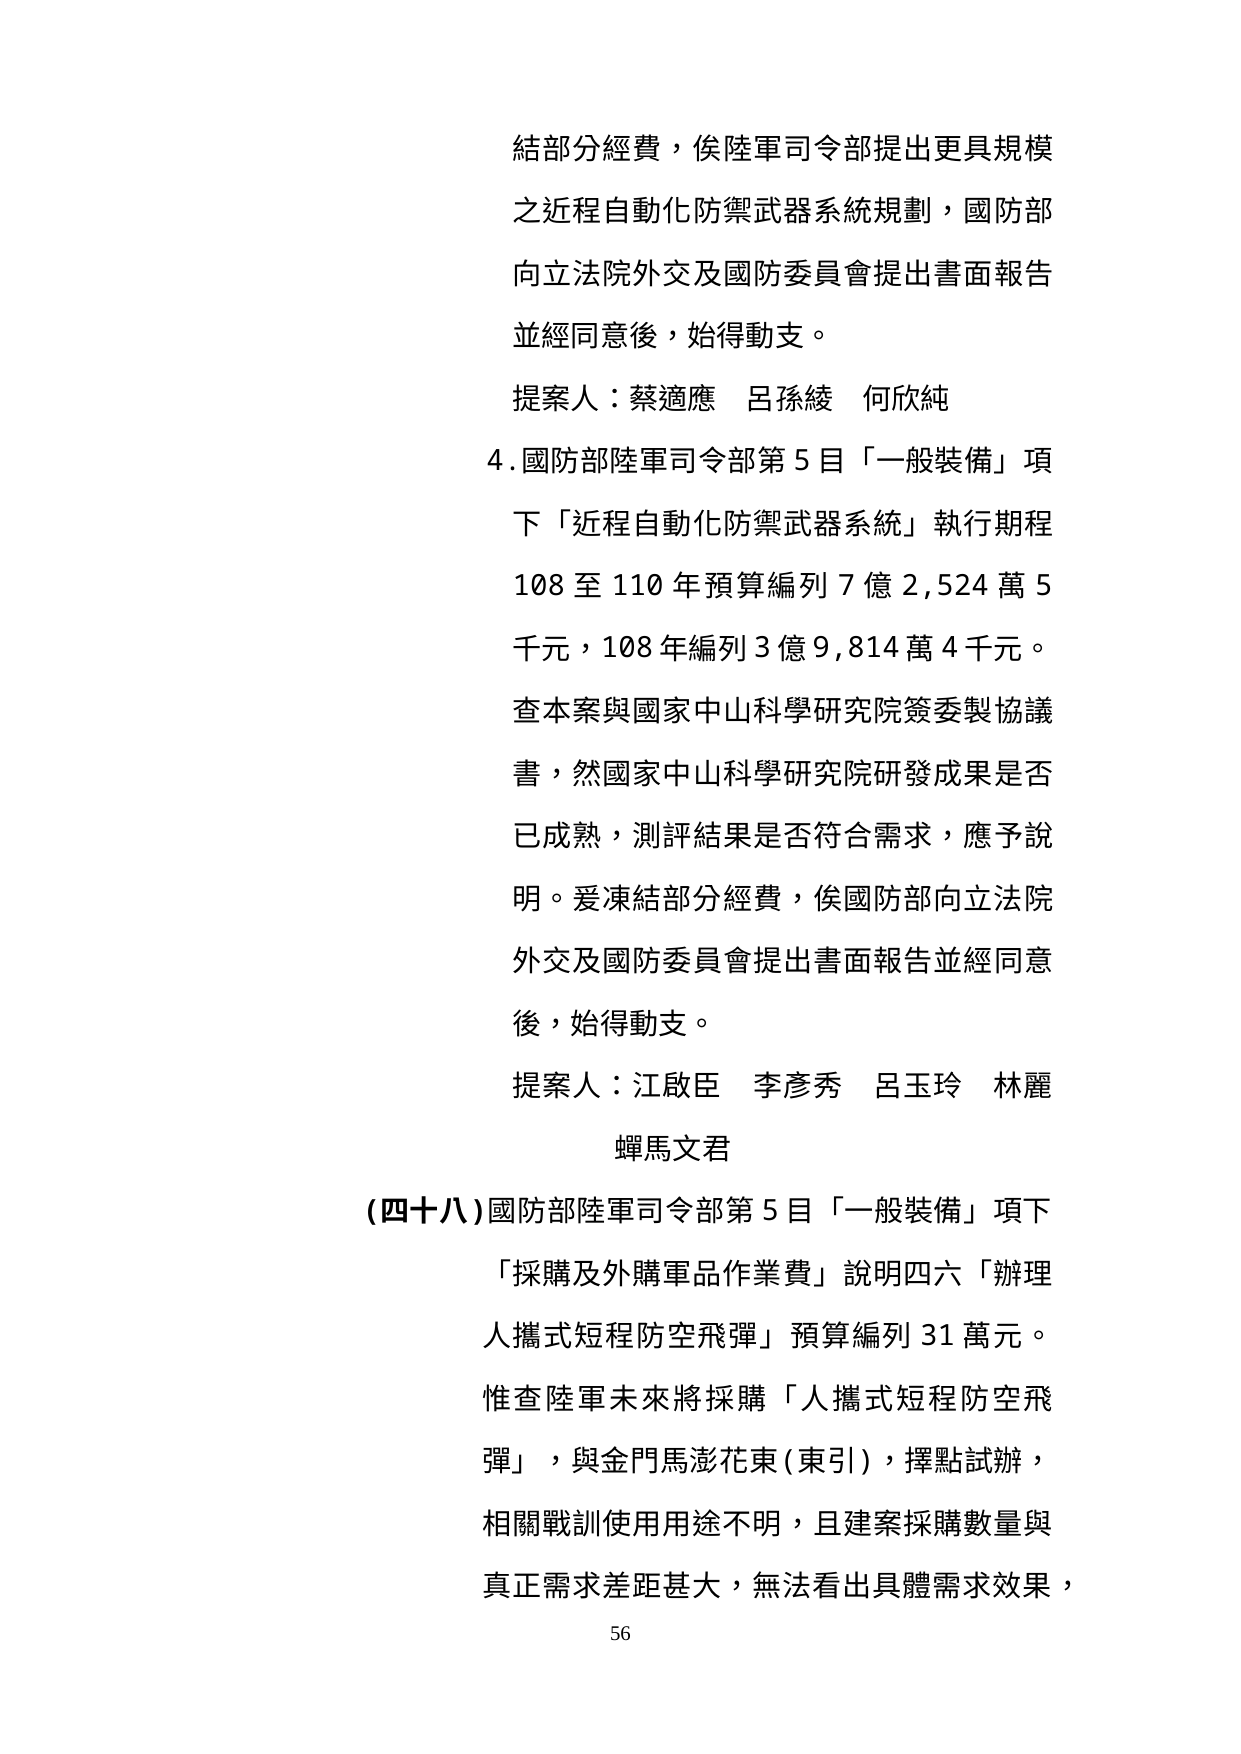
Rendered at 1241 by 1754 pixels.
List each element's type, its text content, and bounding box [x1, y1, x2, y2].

text 3.募兵制正式上路後，招募狀況不易，部隊人員數持續下滑，因此為配合人力改變以及科技進步，相關裝備之設計皆朝向自動化方向精進。近程自動化防禦武器系統，於其他國家行之有年，該系統不僅有效縮減人力，亦可避免人員過度暴露於敵砲火威脅中，砲塔操作、射擊精度等狀況亦大幅改善，惟陸軍108年度僅編列採購6套，數量過度有限。爰針對國防部陸軍司令部第5目「一般裝備」項下「一般武器及戰備支援裝備購製」中「近程自動化防禦武器系統」之「業務費」有關「軍事裝備及設施」預算編列3億9,764萬4千元，凍結部分經費，俟陸軍司令部提出更具規模之近程自動化防禦武器系統規劃，國防部向立法院外交及國防委員會提出書面報告並經同意後，始得動支。 [486, 105, 1053, 355]
text 提案人：江啟臣 李彥秀 呂玉玲 林麗蟬馬文君 [512, 1042, 1053, 1167]
text (四十八)國防部陸軍司令部第5目「一般裝備」項下「採購及外購軍品作業費」說明四六「辦理人攜式短程防空飛彈」預算編列31萬元。惟查陸軍未來將採購「人攜式短程防空飛彈」，與金門馬澎花東(東引)，擇點試辦，相關戰訓使用用途不明，且建案採購數量與真正需求差距甚大，無法看出具體需求效果，爰凍結31萬元。俟陸軍司令部檢整相關說明，國防部向立法院外交及國防委員會提出書面報告並經同意後，始得動支。 [362, 1167, 1053, 1605]
text 4.國防部陸軍司令部第5目「一般裝備」項下「近程自動化防禦武器系統」執行期程108至110年預算編列7億2,524萬5千元，108年編列3億9,814萬4千元。查本案與國家中山科學研究院簽委製協議書，然國家中山科學研究院研發成果是否已成熟，測評結果是否符合需求，應予說明。爰凍結部分經費，俟國防部向立法院外交及國防委員會提出書面報告並經同意後，始得動支。 [486, 417, 1053, 1042]
text 提案人：蔡適應 呂孫綾 何欣純 [512, 355, 1053, 417]
